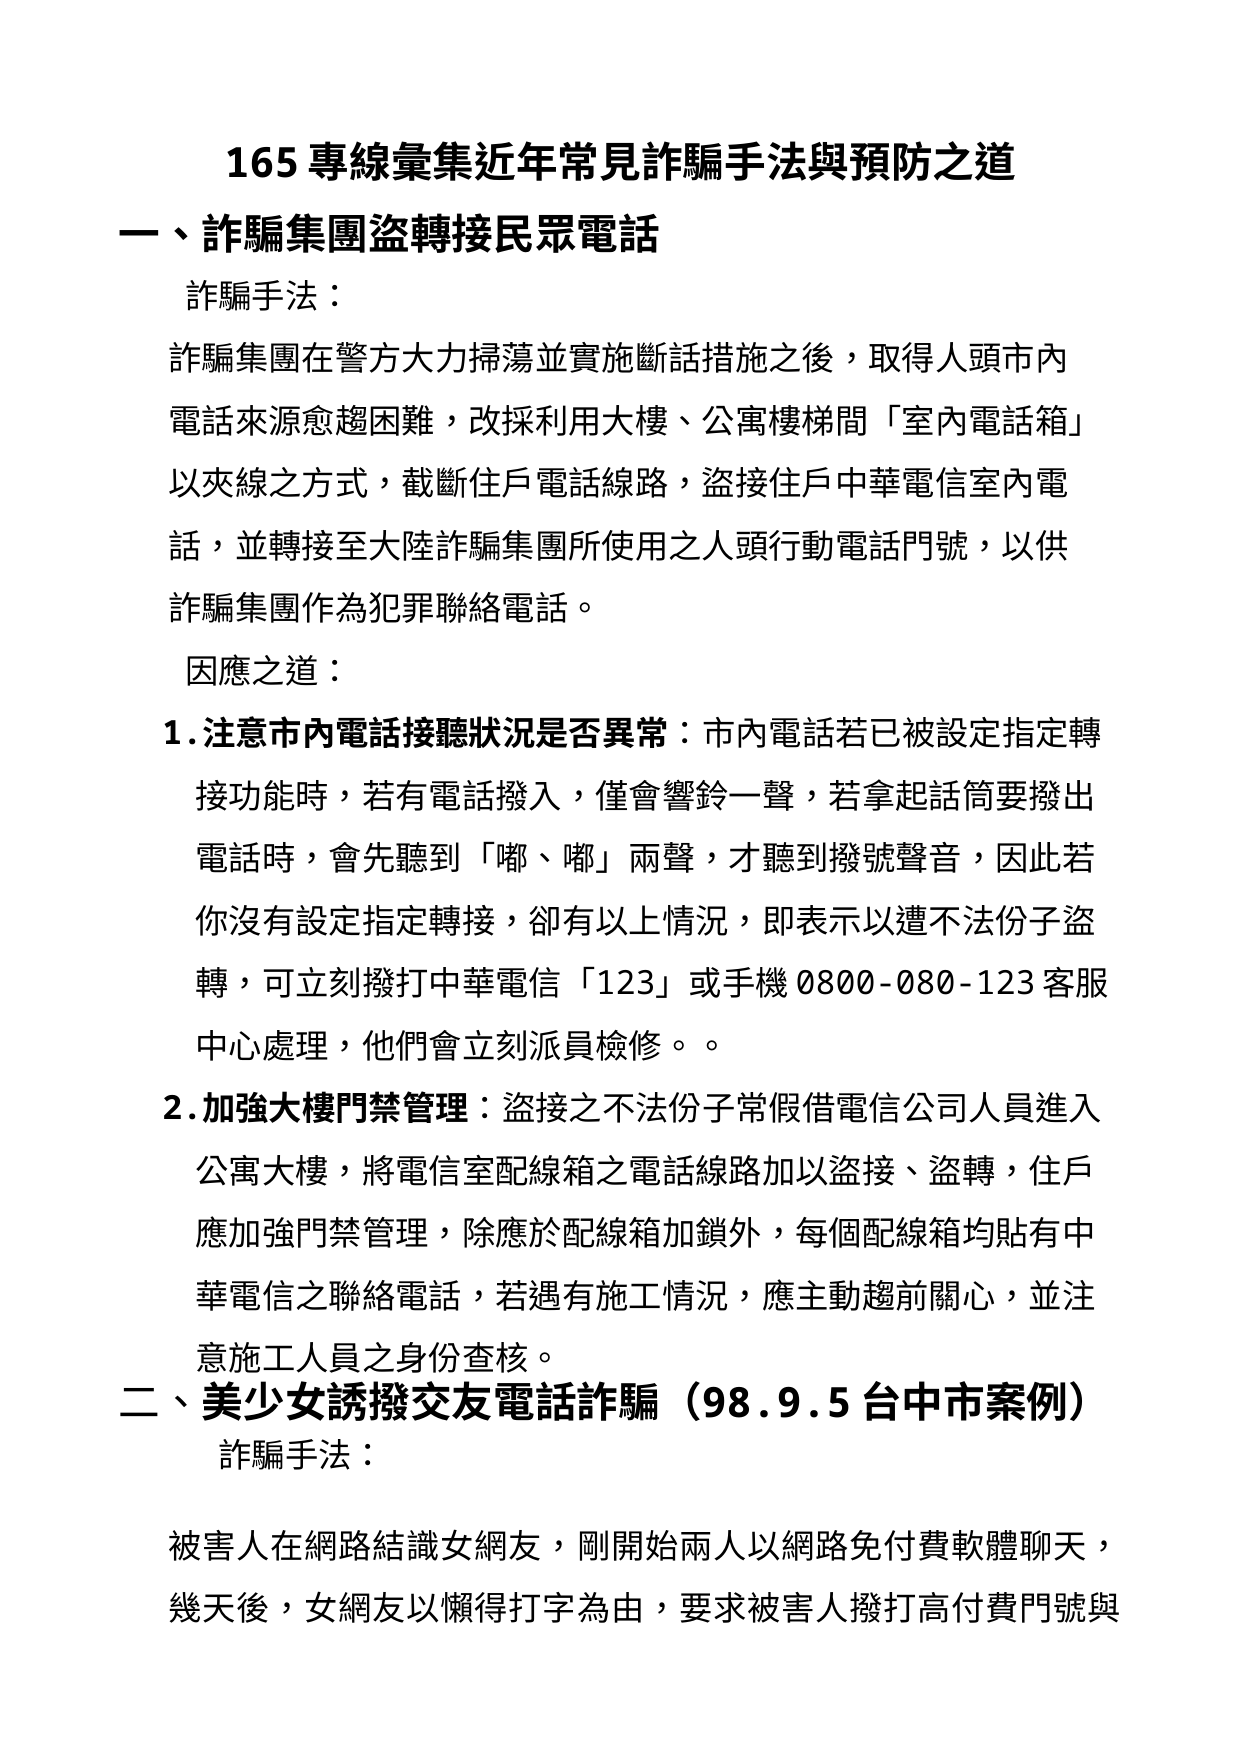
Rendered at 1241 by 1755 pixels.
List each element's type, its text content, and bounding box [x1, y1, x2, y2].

text 2.加強大樓門禁管理：盜接之不法份子常假借電信公司人員進入公寓大樓，將電信室配線箱之電話線路加以盜接、盜轉，住戶應加強門禁管理，除應於配線箱加鎖外，每個配線箱均貼有中華電信之聯絡電話，若遇有施工情況，應主動趨前關心，並注意施工人員之身份查核。 [162, 1064, 1122, 1377]
text 因應之道： [118, 627, 1122, 689]
text 一、詐騙集團盜轉接民眾電話 [118, 189, 1122, 252]
text 詐騙手法： [185, 252, 1122, 314]
text 詐騙手法： [118, 1427, 1122, 1477]
text 被害人在網路結識女網友，剛開始兩人以網路免付費軟體聊天，幾天後，女網友以懶得打字為由，要求被害人撥打高付費門號與 [168, 1502, 1122, 1627]
text 詐騙集團作為犯罪聯絡電話。 [168, 564, 1122, 627]
text 二、美少女誘撥交友電話詐騙（98.9.5台中市案例） [118, 1377, 1122, 1427]
text 以夾線之方式，截斷住戶電話線路，盜接住戶中華電信室內電 [168, 439, 1122, 502]
text 電話來源愈趨困難，改採利用大樓、公寓樓梯間「室內電話箱」 [168, 377, 1122, 439]
text 1.注意市內電話接聽狀況是否異常：市內電話若已被設定指定轉接功能時，若有電話撥入，僅會響鈴一聲，若拿起話筒要撥出電話時，會先聽到「嘟、嘟」兩聲，才聽到撥號聲音，因此若你沒有設定指定轉接，卻有以上情況，即表示以遭不法份子盜轉，可立刻撥打中華電信「123」或手機0800-080-123客服中心處理，他們會立刻派員檢修。。 [162, 689, 1122, 1064]
text 165專線彙集近年常見詐騙手法與預防之道 [118, 127, 1122, 189]
text 話，並轉接至大陸詐騙集團所使用之人頭行動電話門號，以供 [168, 502, 1122, 564]
text 詐騙集團在警方大力掃蕩並實施斷話措施之後，取得人頭市內 [168, 314, 1122, 377]
